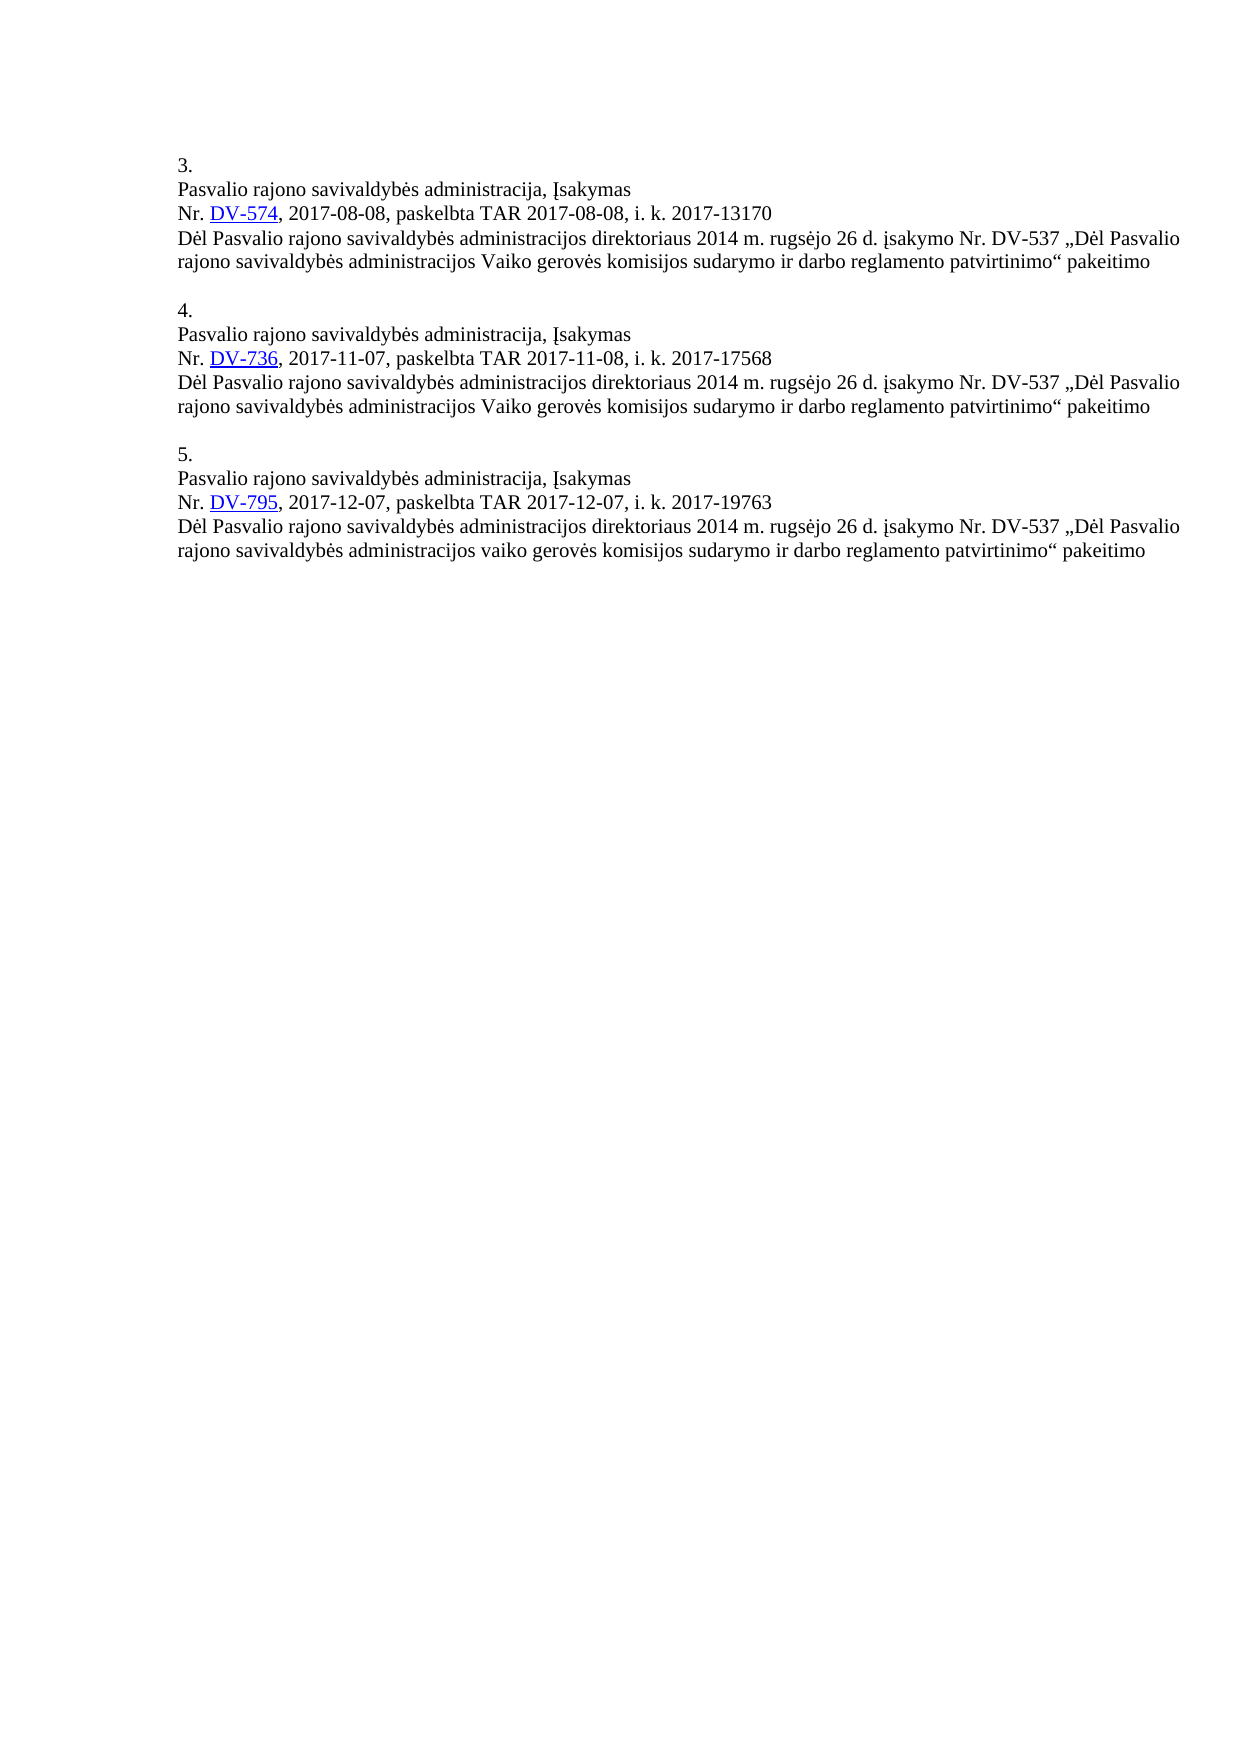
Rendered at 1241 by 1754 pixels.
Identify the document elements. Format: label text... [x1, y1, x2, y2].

text Dėl Pasvalio rajono savivaldybės administracijos direktoriaus 2014 m. rugsėjo 26 d. įsakymo Nr. DV-537 „Dėl Pasvalio rajono savivaldybės administracijos Vaiko gerovės komisijos sudarymo ir darbo reglamento patvirtinimo“ pakeitimo [177, 370, 1181, 418]
text Pasvalio rajono savivaldybės administracija, Įsakymas [177, 322, 1181, 346]
text 5. [177, 442, 1181, 466]
text Pasvalio rajono savivaldybės administracija, Įsakymas [177, 466, 1181, 490]
text Pasvalio rajono savivaldybės administracija, Įsakymas [177, 177, 1181, 201]
text Nr. DV-736, 2017-11-07, paskelbta TAR 2017-11-08, i. k. 2017-17568 [177, 346, 1181, 370]
text 4. [177, 298, 1181, 322]
text Dėl Pasvalio rajono savivaldybės administracijos direktoriaus 2014 m. rugsėjo 26 d. įsakymo Nr. DV-537 „Dėl Pasvalio rajono savivaldybės administracijos vaiko gerovės komisijos sudarymo ir darbo reglamento patvirtinimo“ pakeitimo [177, 514, 1181, 562]
text Nr. DV-574, 2017-08-08, paskelbta TAR 2017-08-08, i. k. 2017-13170 [177, 201, 1181, 225]
text Dėl Pasvalio rajono savivaldybės administracijos direktoriaus 2014 m. rugsėjo 26 d. įsakymo Nr. DV-537 „Dėl Pasvalio rajono savivaldybės administracijos Vaiko gerovės komisijos sudarymo ir darbo reglamento patvirtinimo“ pakeitimo [177, 225, 1181, 273]
text 3. [177, 153, 1181, 177]
text Nr. DV-795, 2017-12-07, paskelbta TAR 2017-12-07, i. k. 2017-19763 [177, 490, 1181, 514]
